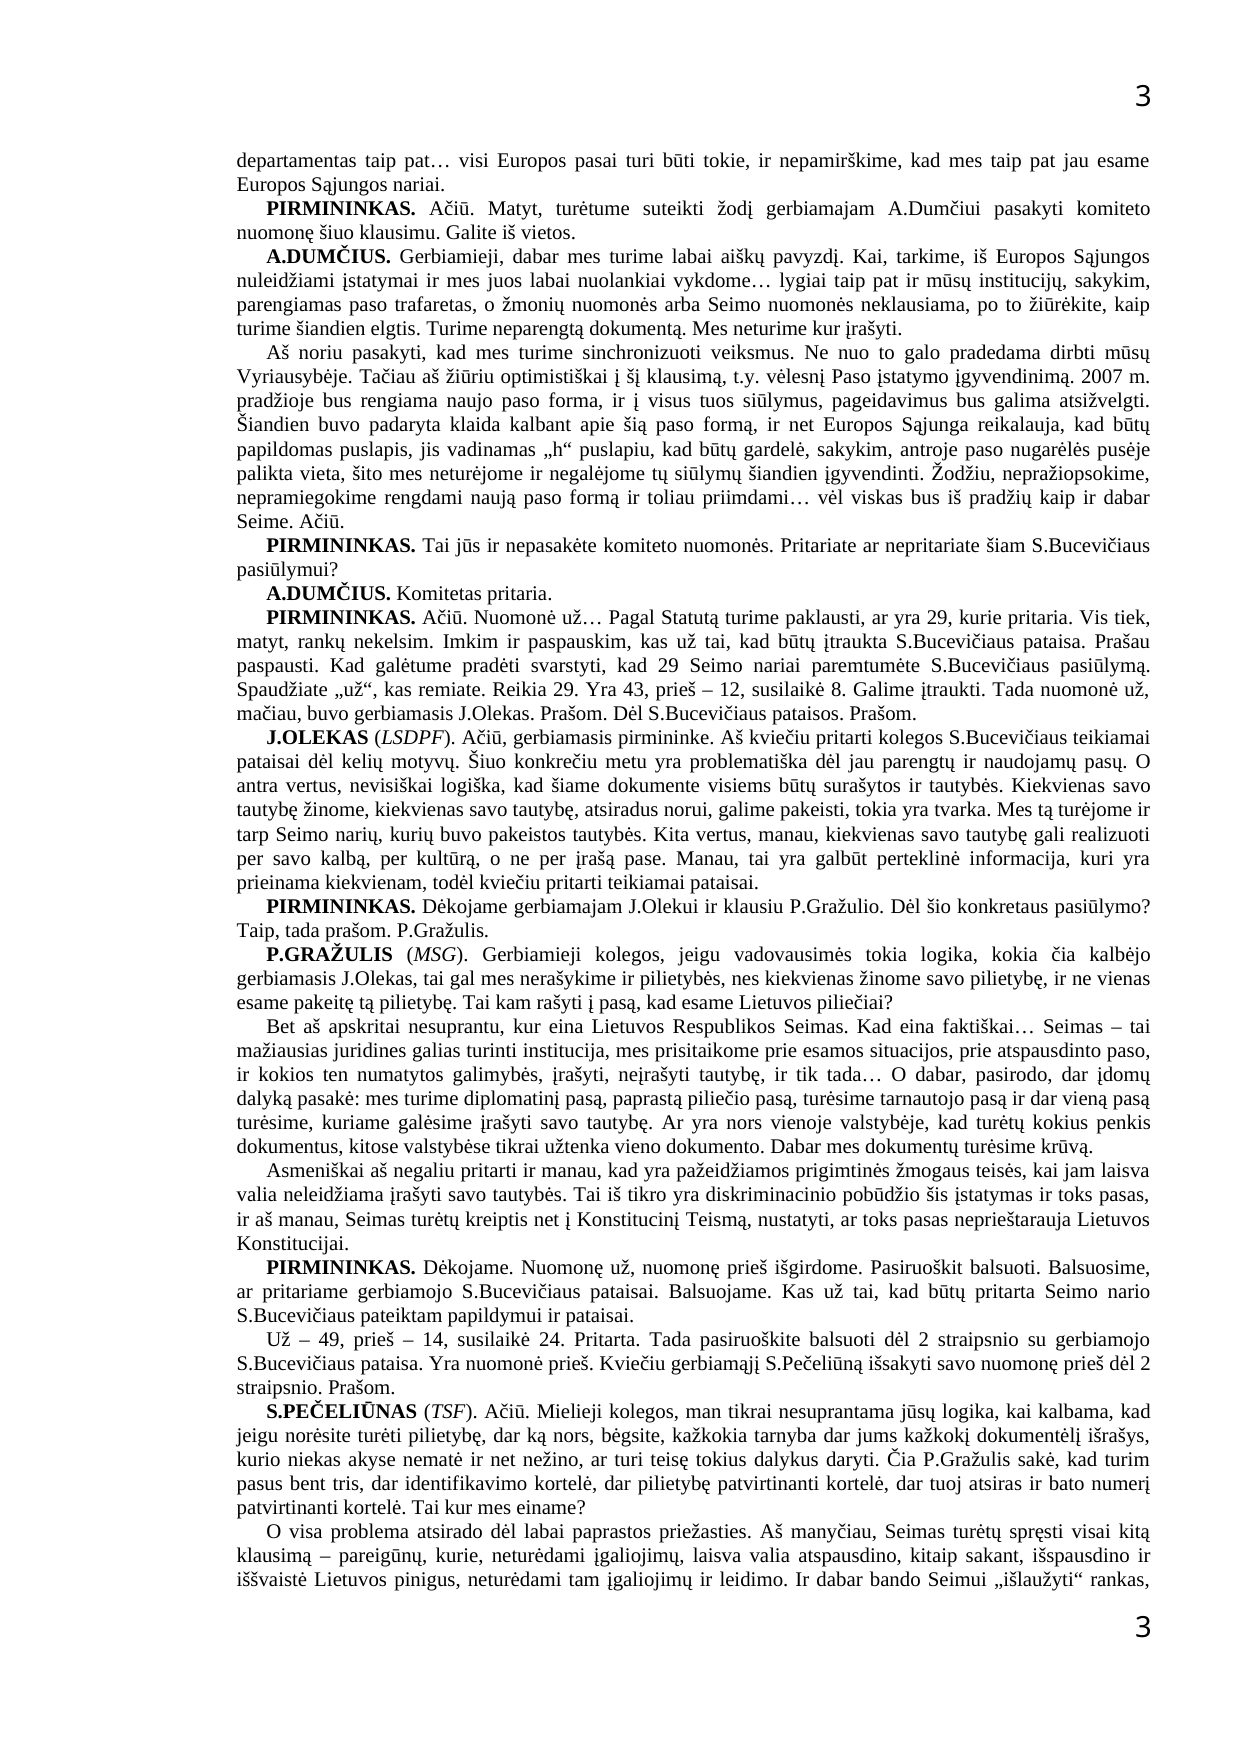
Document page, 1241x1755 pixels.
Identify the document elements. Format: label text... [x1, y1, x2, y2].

text A.DUMČIUS. Gerbiamieji, dabar mes turime labai aiškų pavyzdį. Kai, tarkime, iš Europos Sąjungos nuleidžiami įstatymai ir mes juos labai nuolankiai vykdome… lygiai taip pat ir mūsų institucijų, sakykim, parengiamas paso trafaretas, o žmonių nuomonės arba Seimo nuomonės neklausiama, po to žiūrėkite, kaip turime šiandien elgtis. Turime neparengtą dokumentą. Mes neturime kur įrašyti. [236, 244, 1152, 340]
text PIRMININKAS. Tai jūs ir nepasakėte komiteto nuomonės. Pritariate ar nepritariate šiam S.Bucevičiaus pasiūlymui? [236, 533, 1152, 581]
text PIRMININKAS. Ačiū. Nuomonė už… Pagal Statutą turime paklausti, ar yra 29, kurie pritaria. Vis tiek, matyt, rankų nekelsim. Imkim ir paspauskim, kas už tai, kad būtų įtraukta S.Bucevičiaus pataisa. Prašau paspausti. Kad galėtume pradėti svarstyti, kad 29 Seimo nariai paremtumėte S.Bucevičiaus pasiūlymą. Spaudžiate „už“, kas remiate. Reikia 29. Yra 43, prieš – 12, susilaikė 8. Galime įtraukti. Tada nuomonė už, mačiau, buvo gerbiamasis J.Olekas. Prašom. Dėl S.Bucevičiaus pataisos. Prašom. [236, 605, 1152, 725]
text PIRMININKAS. Ačiū. Matyt, turėtume suteikti žodį gerbiamajam A.Dumčiui pasakyti komiteto nuomonę šiuo klausimu. Galite iš vietos. [236, 196, 1152, 244]
text O visa problema atsirado dėl labai paprastos priežasties. Aš manyčiau, Seimas turėtų spręsti visai kitą klausimą – pareigūnų, kurie, neturėdami įgaliojimų, laisva valia atspausdino, kitaip sakant, išspausdino ir iššvaistė Lietuvos pinigus, neturėdami tam įgaliojimų ir leidimo. Ir dabar bando Seimui „išlaužyti“ rankas, [236, 1519, 1152, 1591]
text PIRMININKAS. Dėkojame. Nuomonę už, nuomonę prieš išgirdome. Pasiruoškit balsuoti. Balsuosime, ar pritariame gerbiamojo S.Bucevičiaus pataisai. Balsuojame. Kas už tai, kad būtų pritarta Seimo nario S.Bucevičiaus pateiktam papildymui ir pataisai. [236, 1254, 1152, 1327]
text J.OLEKAS (LSDPF). Ačiū, gerbiamasis pirmininke. Aš kviečiu pritarti kolegos S.Bucevičiaus teikiamai pataisai dėl kelių motyvų. Šiuo konkrečiu metu yra problematiška dėl jau parengtų ir naudojamų pasų. O antra vertus, nevisiškai logiška, kad šiame dokumente visiems būtų surašytos ir tautybės. Kiekvienas savo tautybę žinome, kiekvienas savo tautybę, atsiradus norui, galime pakeisti, tokia yra tvarka. Mes tą turėjome ir tarp Seimo narių, kurių buvo pakeistos tautybės. Kita vertus, manau, kiekvienas savo tautybę gali realizuoti per savo kalbą, per kultūrą, o ne per įrašą pase. Manau, tai yra galbūt perteklinė informacija, kuri yra prieinama kiekvienam, todėl kviečiu pritarti teikiamai pataisai. [236, 725, 1152, 894]
text S.PEČELIŪNAS (TSF). Ačiū. Mielieji kolegos, man tikrai nesuprantama jūsų logika, kai kalbama, kad jeigu norėsite turėti pilietybę, dar ką nors, bėgsite, kažkokia tarnyba dar jums kažkokį dokumentėlį išrašys, kurio niekas akyse nematė ir net nežino, ar turi teisę tokius dalykus daryti. Čia P.Gražulis sakė, kad turim pasus bent tris, dar identifikavimo kortelė, dar pilietybę patvirtinanti kortelė, dar tuoj atsiras ir bato numerį patvirtinanti kortelė. Tai kur mes einame? [236, 1399, 1152, 1519]
text Bet aš apskritai nesuprantu, kur eina Lietuvos Respublikos Seimas. Kad eina faktiškai… Seimas – tai mažiausias juridines galias turinti institucija, mes prisitaikome prie esamos situacijos, prie atspausdinto paso, ir kokios ten numatytos galimybės, įrašyti, neįrašyti tautybę, ir tik tada… O dabar, pasirodo, dar įdomų dalyką pasakė: mes turime diplomatinį pasą, paprastą piliečio pasą, turėsime tarnautojo pasą ir dar vieną pasą turėsime, kuriame galėsime įrašyti savo tautybę. Ar yra nors vienoje valstybėje, kad turėtų kokius penkis dokumentus, kitose valstybėse tikrai užtenka vieno dokumento. Dabar mes dokumentų turėsime krūvą. [236, 1014, 1152, 1158]
text Už – 49, prieš – 14, susilaikė 24. Pritarta. Tada pasiruoškite balsuoti dėl 2 straipsnio su gerbiamojo S.Bucevičiaus pataisa. Yra nuomonė prieš. Kviečiu gerbiamąjį S.Pečeliūną išsakyti savo nuomonę prieš dėl 2 straipsnio. Prašom. [236, 1327, 1152, 1399]
text PIRMININKAS. Dėkojame gerbiamajam J.Olekui ir klausiu P.Gražulio. Dėl šio konkretaus pasiūlymo? Taip, tada prašom. P.Gražulis. [236, 894, 1152, 942]
text P.GRAŽULIS (MSG). Gerbiamieji kolegos, jeigu vadovausimės tokia logika, kokia čia kalbėjo gerbiamasis J.Olekas, tai gal mes nerašykime ir pilietybės, nes kiekvienas žinome savo pilietybę, ir ne vienas esame pakeitę tą pilietybę. Tai kam rašyti į pasą, kad esame Lietuvos piliečiai? [236, 942, 1152, 1014]
text Aš noriu pasakyti, kad mes turime sinchronizuoti veiksmus. Ne nuo to galo pradedama dirbti mūsų Vyriausybėje. Tačiau aš žiūriu optimistiškai į šį klausimą, t.y. vėlesnį Paso įstatymo įgyvendinimą. 2007 m. pradžioje bus rengiama naujo paso forma, ir į visus tuos siūlymus, pageidavimus bus galima atsižvelgti. Šiandien buvo padaryta klaida kalbant apie šią paso formą, ir net Europos Sąjunga reikalauja, kad būtų papildomas puslapis, jis vadinamas „h“ puslapiu, kad būtų gardelė, sakykim, antroje paso nugarėlės pusėje palikta vieta, šito mes neturėjome ir negalėjome tų siūlymų šiandien įgyvendinti. Žodžiu, nepražiopsokime, nepramiegokime rengdami naują paso formą ir toliau priimdami… vėl viskas bus iš pradžių kaip ir dabar Seime. Ačiū. [236, 340, 1152, 533]
text departamentas taip pat… visi Europos pasai turi būti tokie, ir nepamirškime, kad mes taip pat jau esame Europos Sąjungos nariai. [236, 148, 1152, 196]
text Asmeniškai aš negaliu pritarti ir manau, kad yra pažeidžiamos prigimtinės žmogaus teisės, kai jam laisva valia neleidžiama įrašyti savo tautybės. Tai iš tikro yra diskriminacinio pobūdžio šis įstatymas ir toks pasas, ir aš manau, Seimas turėtų kreiptis net į Konstitucinį Teismą, nustatyti, ar toks pasas neprieštarauja Lietuvos Konstitucijai. [236, 1158, 1152, 1254]
text A.DUMČIUS. Komitetas pritaria. [236, 581, 1152, 605]
